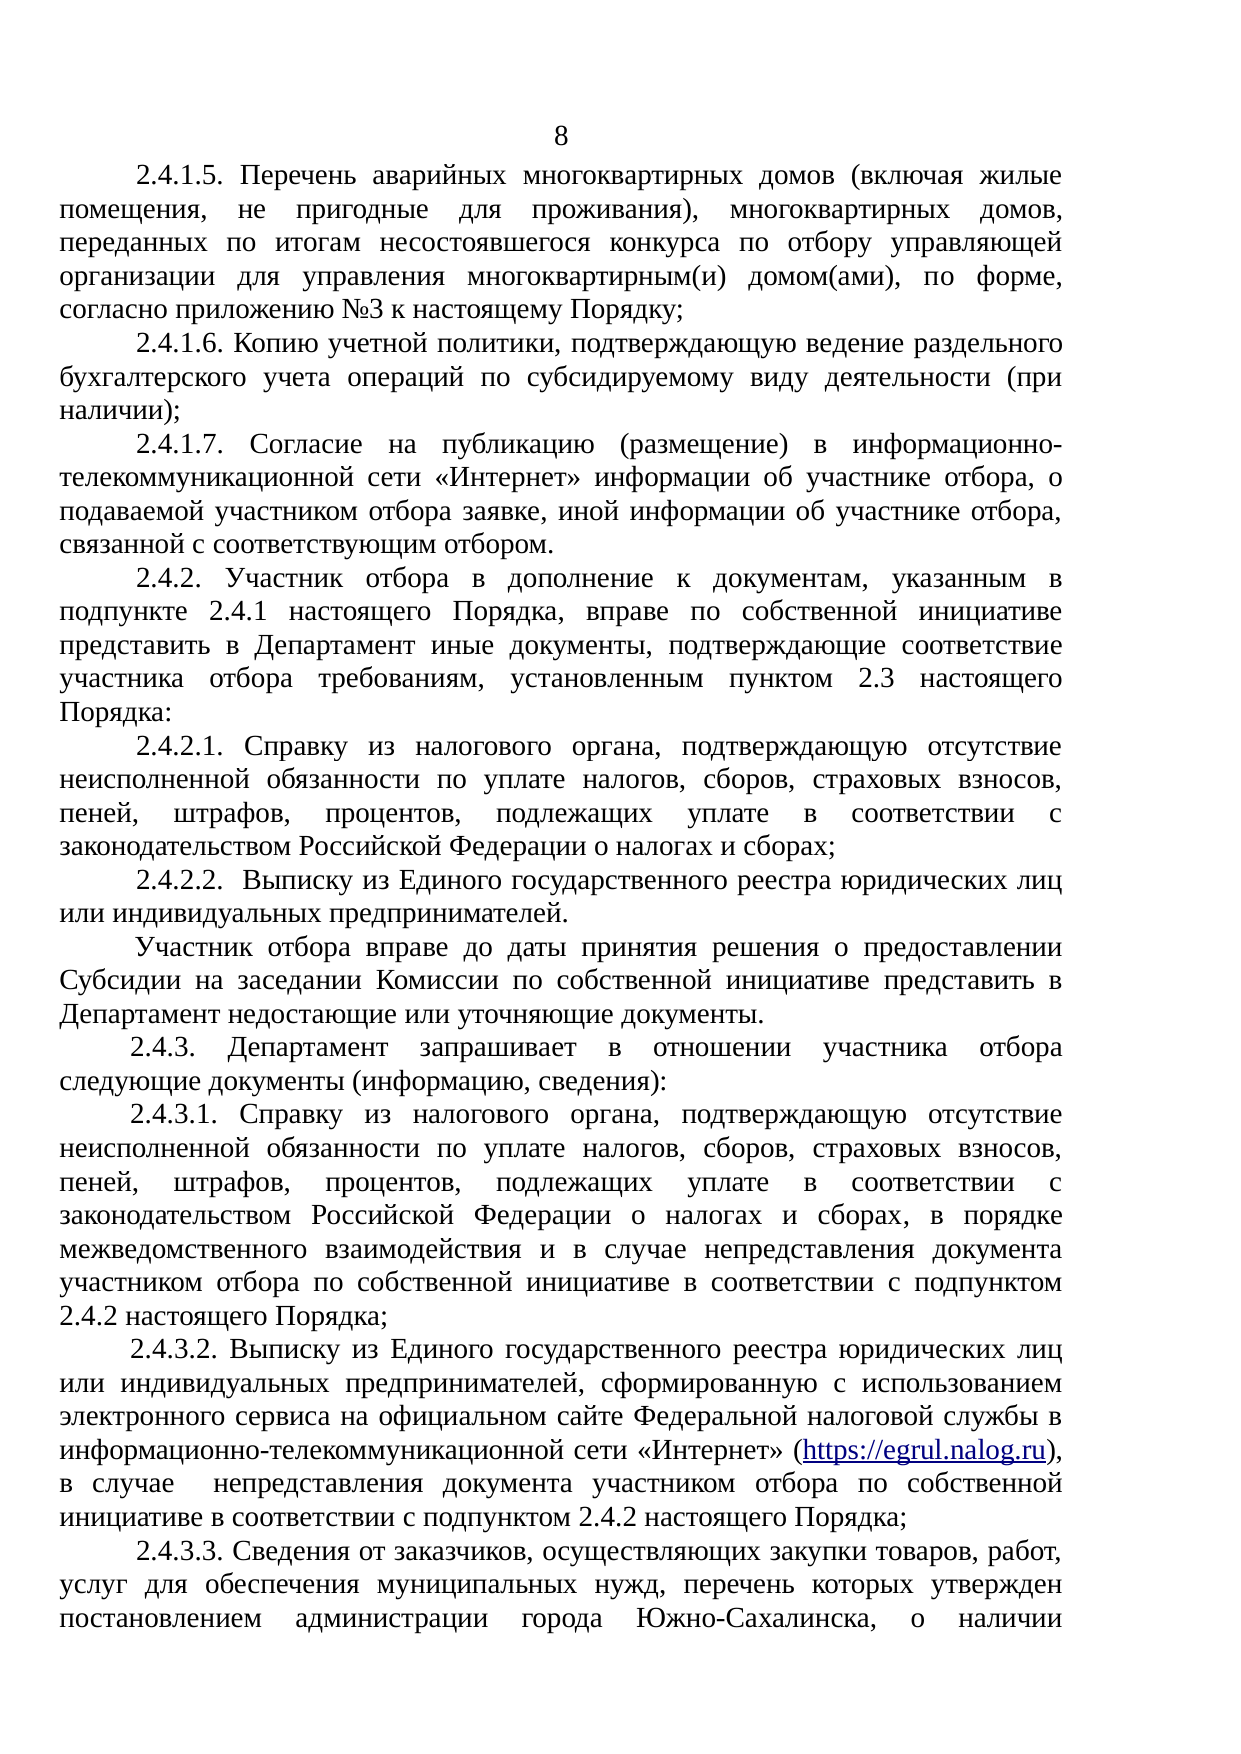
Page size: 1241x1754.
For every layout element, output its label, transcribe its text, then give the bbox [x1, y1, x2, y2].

text 2.4.2.2. Выписку из Единого государственного реестра юридических лиц или индивидуальных предпринимателей. [59, 862, 1063, 929]
text 2.4.3. Департамент запрашивает в отношении участника отбора следующие документы (информацию, сведения): [59, 1030, 1063, 1097]
text Участник отбора вправе до даты принятия решения о предоставлении Субсидии на заседании Комиссии по собственной инициативе представить в Департамент недостающие или уточняющие документы. [59, 929, 1063, 1030]
text 2.4.2.1. Справку из налогового органа, подтверждающую отсутствие неисполненной обязанности по уплате налогов, сборов, страховых взносов, пеней, штрафов, процентов, подлежащих уплате в соответствии с законодательством Российской Федерации о налогах и сборах; [59, 728, 1063, 862]
text 2.4.3.1. Справку из налогового органа, подтверждающую отсутствие неисполненной обязанности по уплате налогов, сборов, страховых взносов, пеней, штрафов, процентов, подлежащих уплате в соответствии с законодательством Российской Федерации о налогах и сборах, в порядке межведомственного взаимодействия и в случае непредставления документа участником отбора по собственной инициативе в соответствии с подпунктом 2.4.2 настоящего Порядка; [59, 1097, 1063, 1332]
text 2.4.1.7. Согласие на публикацию (размещение) в информационно-телекоммуникационной сети «Интернет» информации об участнике отбора, о подаваемой участником отбора заявке, иной информации об участнике отбора, связанной с соответствующим отбором. [59, 426, 1063, 560]
text 2.4.1.5. Перечень аварийных многоквартирных домов (включая жилые помещения, не пригодные для проживания), многоквартирных домов, переданных по итогам несостоявшегося конкурса по отбору управляющей организации для управления многоквартирным(и) домом(ами), по форме, согласно приложению №3 к настоящему Порядку; [59, 158, 1063, 325]
text 2.4.3.3. Сведения от заказчиков, осуществляющих закупки товаров, работ, услуг для обеспечения муниципальных нужд, перечень которых утвержден постановлением администрации города Южно-Сахалинска, о наличии [59, 1533, 1063, 1633]
text 2.4.3.2. Выписку из Единого государственного реестра юридических лиц или индивидуальных предпринимателей, сформированную с использованием электронного сервиса на официальном сайте Федеральной налоговой службы в информационно-телекоммуникационной сети «Интернет» (https://egrul.nalog.ru), в случае непредставления документа участником отбора по собственной инициативе в соответствии с подпунктом 2.4.2 настоящего Порядка; [59, 1332, 1063, 1533]
text 2.4.2. Участник отбора в дополнение к документам, указанным в подпункте 2.4.1 настоящего Порядка, вправе по собственной инициативе представить в Департамент иные документы, подтверждающие соответствие участника отбора требованиям, установленным пунктом 2.3 настоящего Порядка: [59, 560, 1063, 728]
text 2.4.1.6. Копию учетной политики, подтверждающую ведение раздельного бухгалтерского учета операций по субсидируемому виду деятельности (при наличии); [59, 325, 1063, 426]
